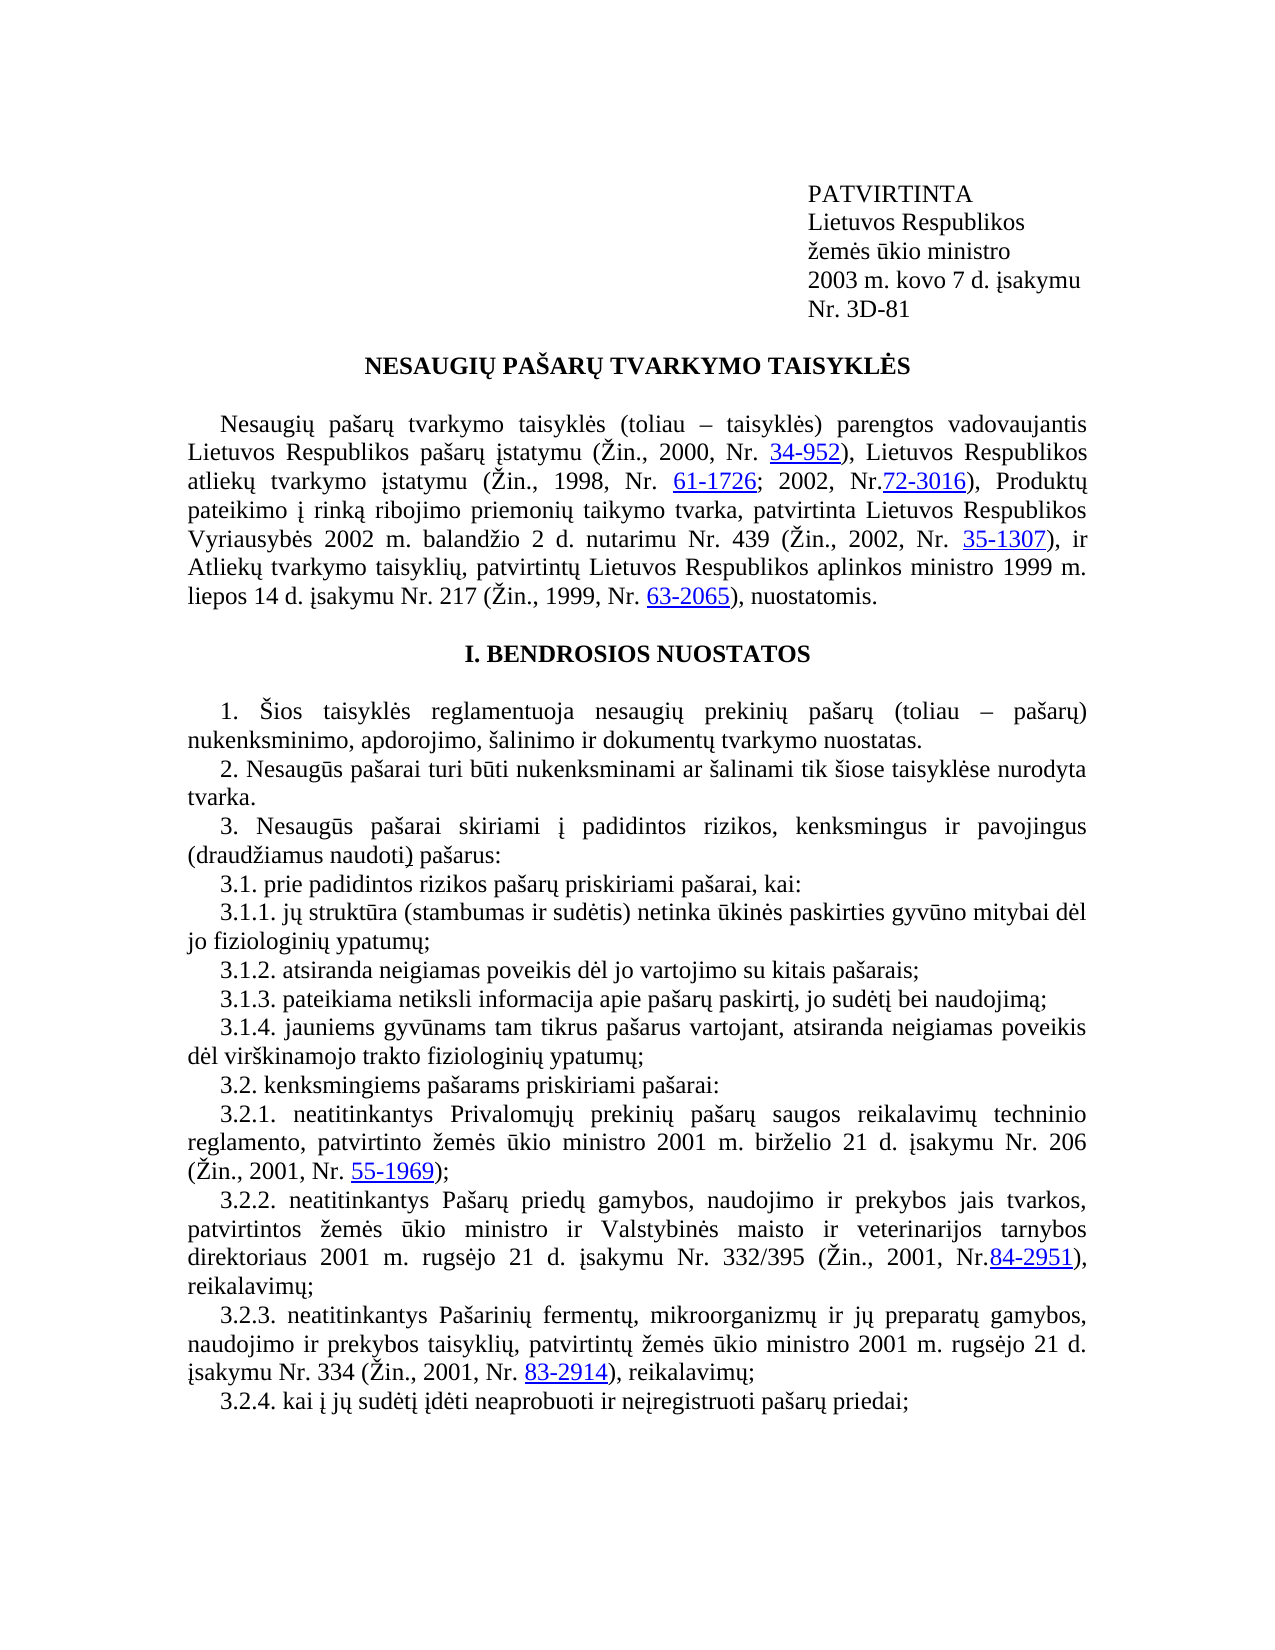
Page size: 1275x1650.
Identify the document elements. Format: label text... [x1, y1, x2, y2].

text 3.1.4. jauniems gyvūnams tam tikrus pašarus vartojant, atsiranda neigiamas poveikis dėl virškinamojo trakto fiziologinių ypatumų; [187, 1012, 1087, 1070]
text 3.2.4. kai į jų sudėtį įdėti neaprobuoti ir neįregistruoti pašarų priedai; [187, 1386, 1087, 1415]
text 1. Šios taisyklės reglamentuoja nesaugių prekinių pašarų (toliau – pašarų) nukenksminimo, apdorojimo, šalinimo ir dokumentų tvarkymo nuostatas. [187, 696, 1087, 754]
text 3.2. kenksmingiems pašarams priskiriami pašarai: [187, 1070, 1087, 1099]
text Lietuvos Respublikos žemės ūkio ministro [808, 207, 1087, 265]
text 3.2.1. neatitinkantys Privalomųjų prekinių pašarų saugos reikalavimų techninio reglamento, patvirtinto žemės ūkio ministro 2001 m. birželio 21 d. įsakymu Nr. 206 (Žin., 2001, Nr. 55-1969); [187, 1099, 1087, 1185]
text 3.2.3. neatitinkantys Pašarinių fermentų, mikroorganizmų ir jų preparatų gamybos, naudojimo ir prekybos taisyklių, patvirtintų žemės ūkio ministro 2001 m. rugsėjo 21 d. įsakymu Nr. 334 (Žin., 2001, Nr. 83-2914), reikalavimų; [187, 1300, 1087, 1386]
text Nesaugių pašarų tvarkymo taisyklės (toliau – taisyklės) parengtos vadovaujantis Lietuvos Respublikos pašarų įstatymu (Žin., 2000, Nr. 34-952), Lietuvos Respublikos atliekų tvarkymo įstatymu (Žin., 1998, Nr. 61-1726; 2002, Nr.72-3016), Produktų pateikimo į rinką ribojimo priemonių taikymo tvarka, patvirtinta Lietuvos Respublikos Vyriausybės 2002 m. balandžio 2 d. nutarimu Nr. 439 (Žin., 2002, Nr. 35-1307), ir Atliekų tvarkymo taisyklių, patvirtintų Lietuvos Respublikos aplinkos ministro 1999 m. liepos 14 d. įsakymu Nr. 217 (Žin., 1999, Nr. 63-2065), nuostatomis. [187, 409, 1087, 610]
text 3. Nesaugūs pašarai skiriami į padidintos rizikos, kenksmingus ir pavojingus (draudžiamus naudoti) pašarus: [187, 811, 1087, 869]
text PATVIRTINTA [187, 179, 1087, 207]
text 2003 m. kovo 7 d. įsakymu Nr. 3D-81 [808, 265, 1087, 322]
text 2. Nesaugūs pašarai turi būti nukenksminami ar šalinami tik šiose taisyklėse nurodyta tvarka. [187, 754, 1087, 811]
text I. Bendrosios nuostatos [187, 639, 1087, 667]
text 3.1.1. jų struktūra (stambumas ir sudėtis) netinka ūkinės paskirties gyvūno mitybai dėl jo fiziologinių ypatumų; [187, 897, 1087, 955]
text 3.1.2. atsiranda neigiamas poveikis dėl jo vartojimo su kitais pašarais; [187, 955, 1087, 984]
text 3.2.2. neatitinkantys Pašarų priedų gamybos, naudojimo ir prekybos jais tvarkos, patvirtintos žemės ūkio ministro ir Valstybinės maisto ir veterinarijos tarnybos direktoriaus 2001 m. rugsėjo 21 d. įsakymu Nr. 332/395 (Žin., 2001, Nr.84-2951), reikalavimų; [187, 1185, 1087, 1300]
text 3.1.3. pateikiama netiksli informacija apie pašarų paskirtį, jo sudėtį bei naudojimą; [187, 984, 1087, 1012]
text 3.1. prie padidintos rizikos pašarų priskiriami pašarai, kai: [187, 869, 1087, 897]
text NESAUGIŲ PAŠARŲ TVARKYMO TAISYKLĖS [187, 351, 1087, 380]
